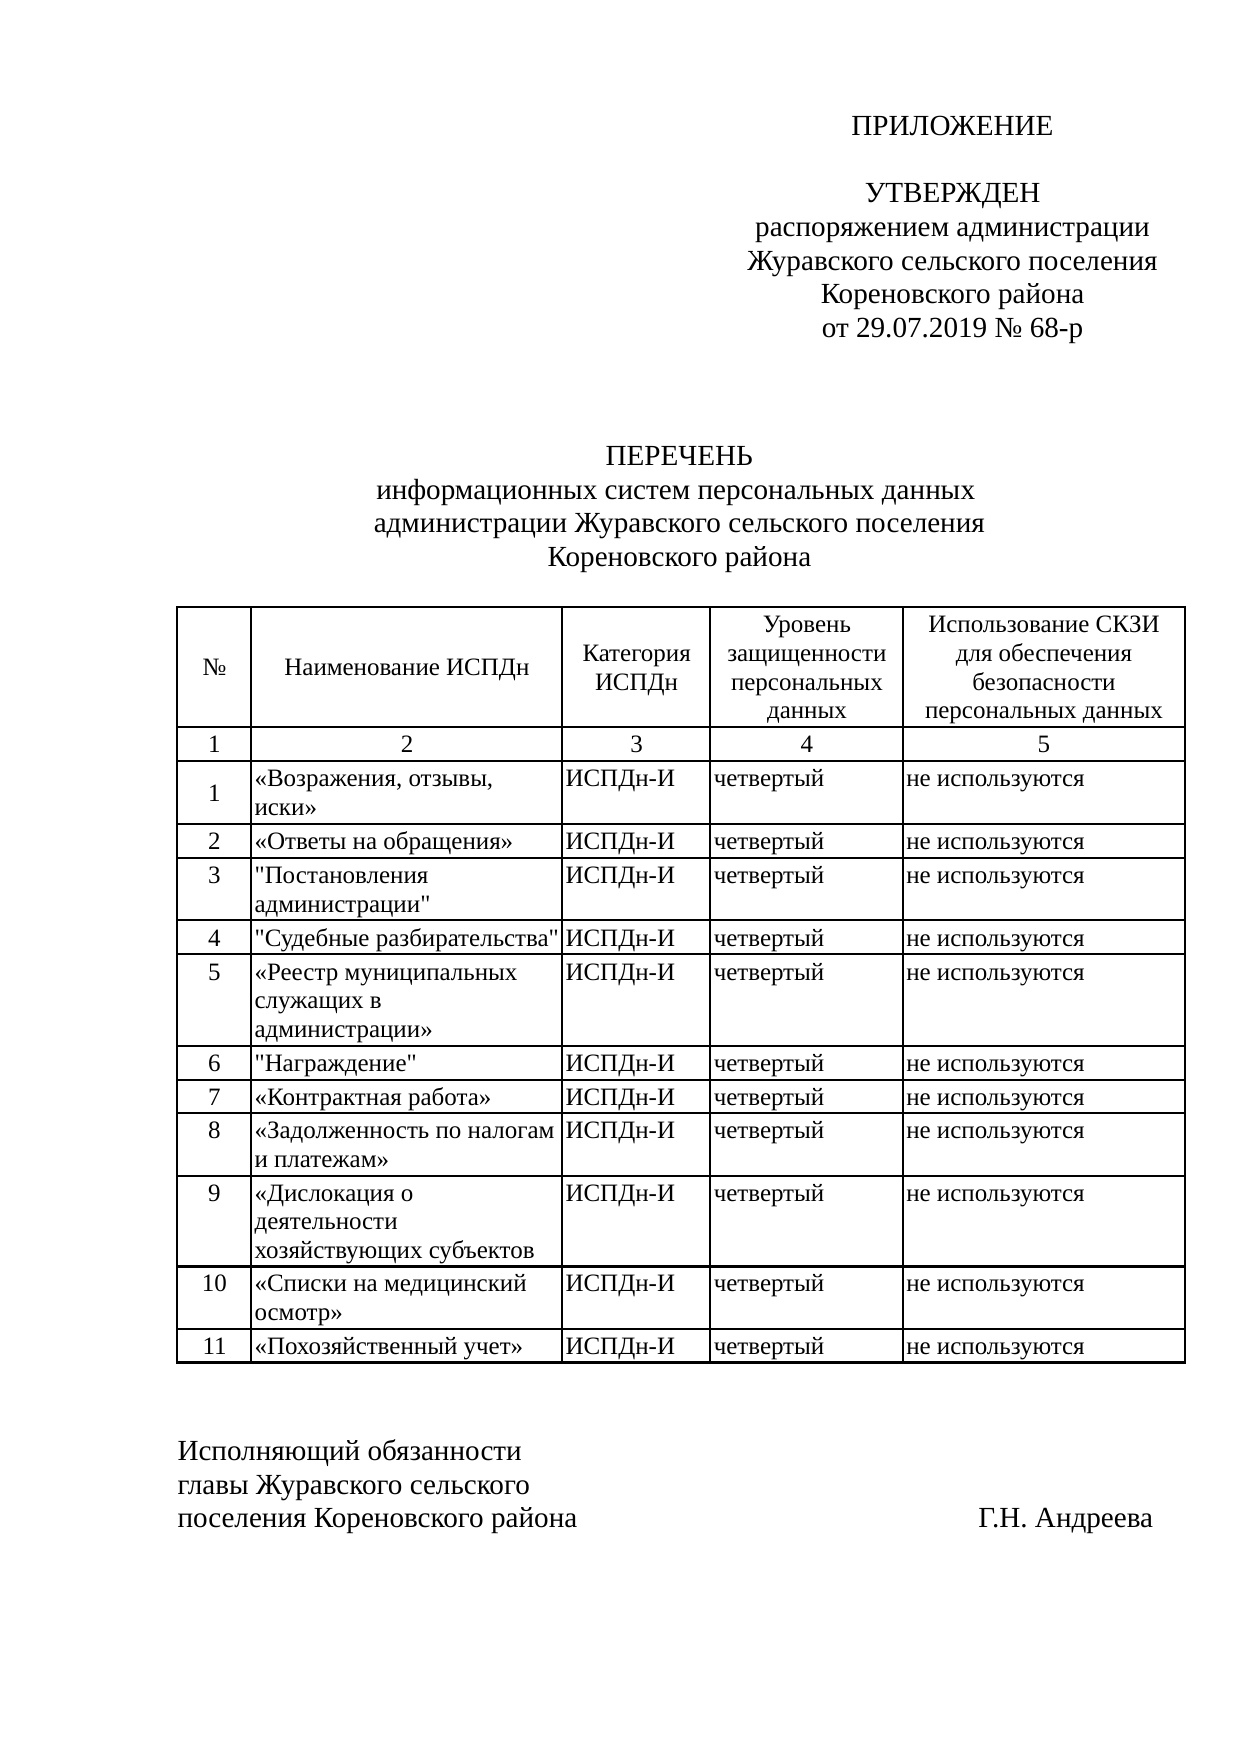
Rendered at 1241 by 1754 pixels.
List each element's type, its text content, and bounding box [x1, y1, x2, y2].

table_cell не используются [904, 1047, 1184, 1078]
text поселения Кореновского района Г.Н. Андреева [177, 1500, 1181, 1534]
text ПЕРЕЧЕНЬ информационных систем персональных данных администрации Журавского сельского поселения [177, 438, 1181, 539]
table_cell четвертый [711, 859, 902, 919]
table_cell "Постановления администрации" [252, 859, 561, 919]
text ПРИЛОЖЕНИЕ [723, 108, 1181, 142]
table_cell не используются [904, 859, 1184, 919]
text УТВЕРЖДЕН [723, 176, 1181, 209]
text Кореновского района [177, 539, 1181, 573]
table_cell «Ответы на обращения» [252, 825, 561, 857]
table_cell «Реестр муниципальных служащих в администрации» [252, 955, 561, 1045]
table_cell 9 [178, 1177, 250, 1265]
table_cell 5 [178, 955, 250, 1045]
table_cell ИСПДн-И [563, 921, 709, 953]
table_cell ИСПДн-И [563, 1177, 709, 1265]
table_cell ИСПДн-И [563, 1081, 709, 1112]
table_cell «Списки на медицинский осмотр» [252, 1268, 561, 1328]
table_cell не используются [904, 1081, 1184, 1112]
table_cell четвертый [711, 1177, 902, 1265]
table_cell 2 [178, 825, 250, 857]
table_header Уровень защищенности персональных данных [711, 608, 902, 726]
table_cell 11 [178, 1330, 250, 1361]
table_cell 5 [904, 728, 1184, 760]
table_header № [178, 608, 250, 726]
table_cell 4 [711, 728, 902, 760]
text от 29.07.2019 № 68-р [723, 310, 1181, 343]
table_header Наименование ИСПДн [252, 608, 561, 726]
table_cell не используются [904, 825, 1184, 857]
table_cell ИСПДн-И [563, 955, 709, 1045]
table_cell четвертый [711, 921, 902, 953]
table_cell ИСПДн-И [563, 859, 709, 919]
table_cell четвертый [711, 825, 902, 857]
table_cell 8 [178, 1114, 250, 1174]
text Исполняющий обязанности [177, 1433, 1181, 1467]
table_cell 4 [178, 921, 250, 953]
table_cell «Похозяйственный учет» [252, 1330, 561, 1361]
table_cell ИСПДн-И [563, 825, 709, 857]
table_cell не используются [904, 1268, 1184, 1328]
table_cell не используются [904, 955, 1184, 1045]
table_cell четвертый [711, 1081, 902, 1112]
table_cell 6 [178, 1047, 250, 1078]
text Журавского сельского поселения [723, 243, 1181, 276]
table_cell четвертый [711, 762, 902, 823]
table_cell "Судебные разбирательства" [252, 921, 561, 953]
table_cell четвертый [711, 1330, 902, 1361]
table_cell не используются [904, 1330, 1184, 1361]
table_cell 1 [178, 728, 250, 760]
table_cell «Задолженность по налогам и платежам» [252, 1114, 561, 1174]
table_cell 10 [178, 1268, 250, 1328]
table_cell четвертый [711, 1047, 902, 1078]
table_cell не используются [904, 921, 1184, 953]
table_cell ИСПДн-И [563, 1114, 709, 1174]
table_header Использование СКЗИ для обеспечения безопасности персональных данных [904, 608, 1184, 726]
table_cell не используются [904, 762, 1184, 823]
table_cell ИСПДн-И [563, 1047, 709, 1078]
table_cell «Контрактная работа» [252, 1081, 561, 1112]
table_cell "Награждение" [252, 1047, 561, 1078]
table_cell «Возражения, отзывы, иски» [252, 762, 561, 823]
table_cell 7 [178, 1081, 250, 1112]
table_cell «Дислокация о деятельности хозяйствующих субъектов [252, 1177, 561, 1265]
table_cell не используются [904, 1114, 1184, 1174]
table_cell четвертый [711, 1268, 902, 1328]
table_header Категория ИСПДн [563, 608, 709, 726]
table_cell четвертый [711, 1114, 902, 1174]
table_cell четвертый [711, 955, 902, 1045]
text главы Журавского сельского [177, 1467, 1181, 1500]
table_cell не используются [904, 1177, 1184, 1265]
text Кореновского района [723, 276, 1181, 310]
table_cell 3 [178, 859, 250, 919]
table_cell ИСПДн-И [563, 762, 709, 823]
table_cell 2 [252, 728, 561, 760]
table_cell ИСПДн-И [563, 1268, 709, 1328]
table_cell ИСПДн-И [563, 1330, 709, 1361]
text распоряжением администрации [723, 209, 1181, 243]
table_cell 3 [563, 728, 709, 760]
table_cell 1 [178, 762, 250, 823]
